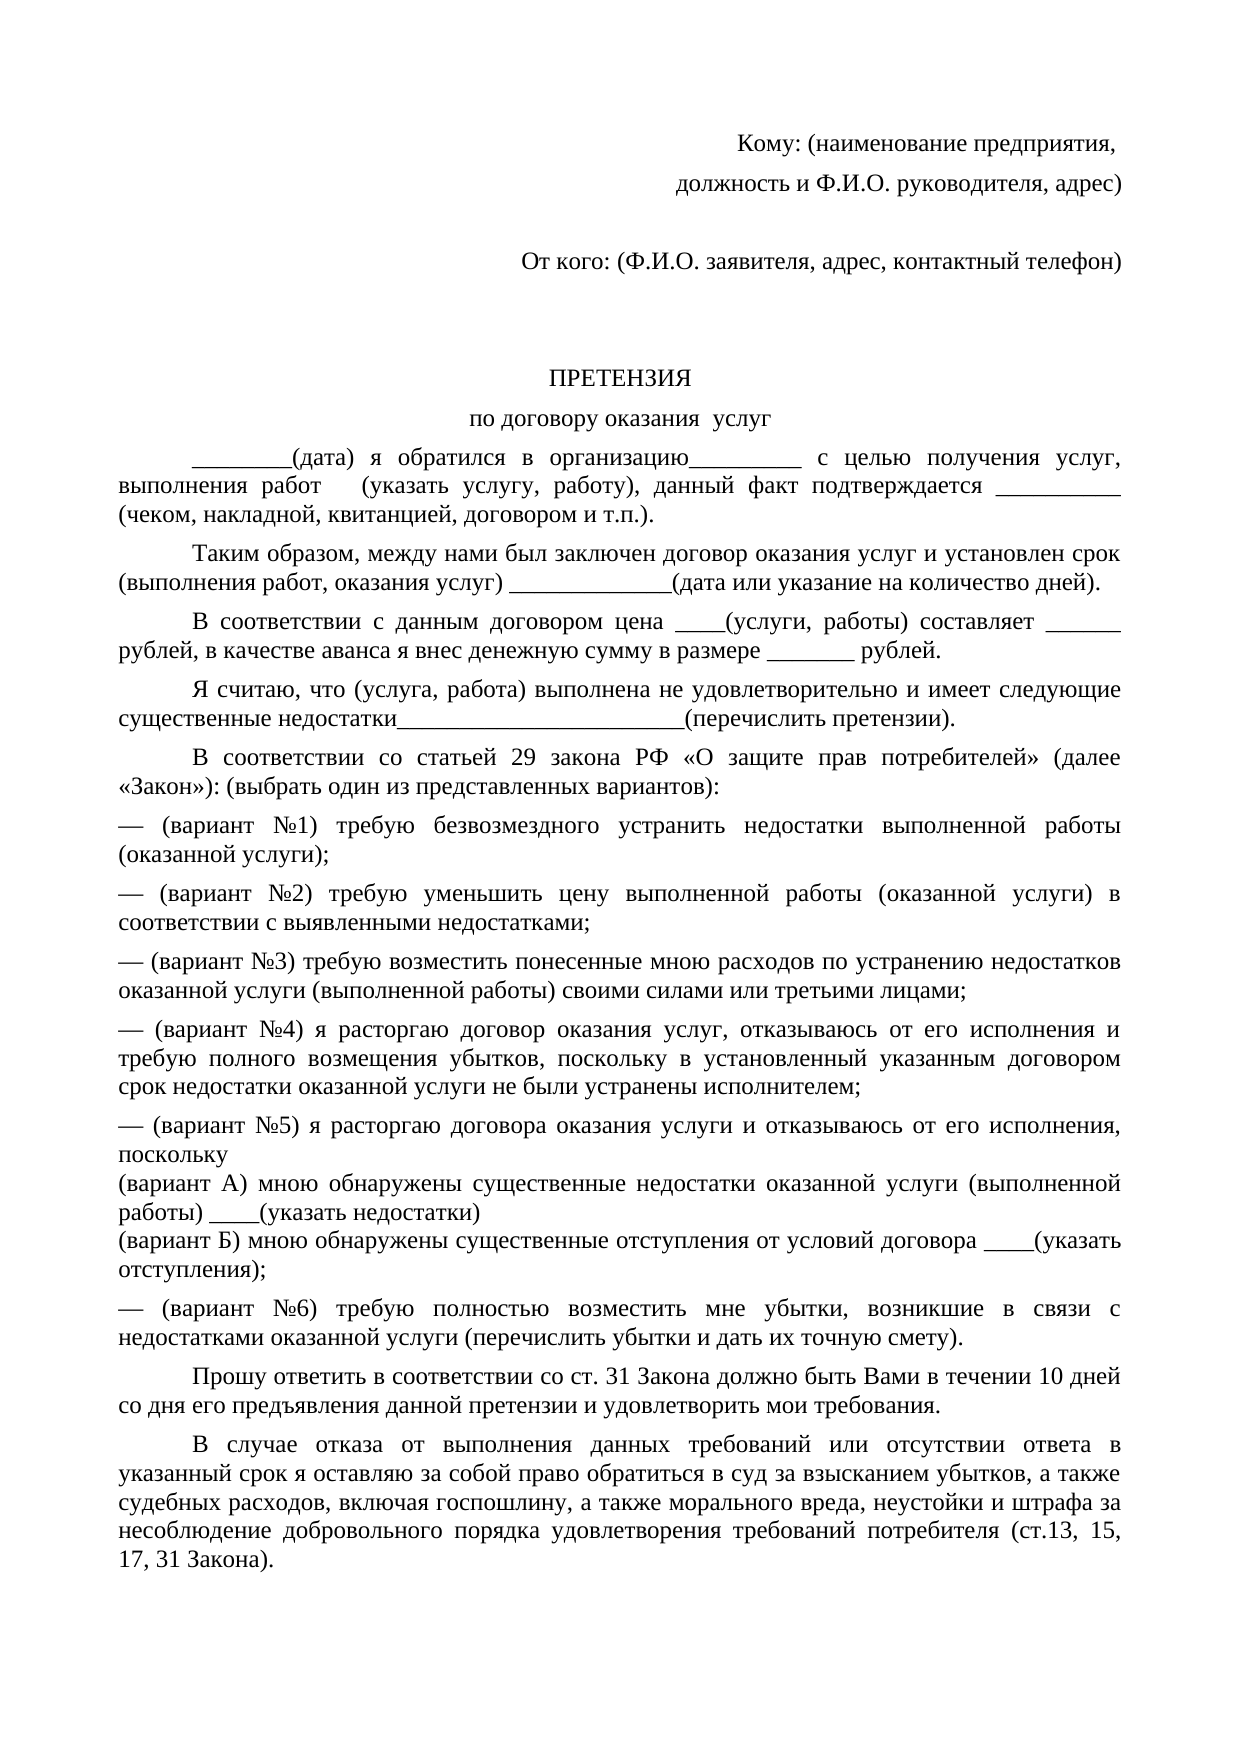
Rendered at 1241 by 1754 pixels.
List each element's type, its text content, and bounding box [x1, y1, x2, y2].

text ПРЕТЕНЗИЯ [118, 363, 1122, 392]
text — (вариант №1) требую безвозмездного устранить недостатки выполненной работы (оказанной услуги); [118, 810, 1122, 868]
text — (вариант №6) требую полностью возместить мне убытки, возникшие в связи с недостатками оказанной услуги (перечислить убытки и дать их точную смету). [118, 1293, 1122, 1351]
text В соответствии со статьей 29 закона РФ «О защите прав потребителей» (далее «Закон»): (выбрать один из представленных вариантов): [118, 742, 1122, 800]
text Таким образом, между нами был заключен договор оказания услуг и установлен срок (выполнения работ, оказания услуг) _____________(дата или указание на количество дней). [118, 538, 1122, 596]
text Я считаю, что (услуга, работа) выполнена не удовлетворительно и имеет следующие существенные недостатки_______________________(перечислить претензии). [118, 674, 1122, 732]
text ________(дата) я обратился в организацию_________ с целью получения услуг, выполнения работ (указать услугу, работу), данный факт подтверждается __________ (чеком, накладной, квитанцией, договором и т.п.). [118, 442, 1122, 528]
text (вариант А) мною обнаружены существенные недостатки оказанной услуги (выполненной работы) ____(указать недостатки) [118, 1168, 1122, 1226]
text (вариант Б) мною обнаружены существенные отступления от условий договора ____(указать отступления); [118, 1226, 1122, 1283]
text — (вариант №2) требую уменьшить цену выполненной работы (оказанной услуги) в соответствии с выявленными недостатками; [118, 878, 1122, 936]
text по договору оказания услуг [118, 403, 1122, 431]
text должность и Ф.И.О. руководителя, адрес) [118, 168, 1122, 196]
text — (вариант №4) я расторгаю договор оказания услуг, отказываюсь от его исполнения и требую полного возмещения убытков, поскольку в установленный указанным договором срок недостатки оказанной услуги не были устранены исполнителем; [118, 1014, 1122, 1100]
text Прошу ответить в соответствии со ст. 31 Закона должно быть Вами в течении 10 дней со дня его предъявления данной претензии и удовлетворить мои требования. [118, 1361, 1122, 1419]
text Кому: (наименование предприятия, [118, 128, 1122, 157]
text В соответствии с данным договором цена ____(услуги, работы) составляет ______ рублей, в качестве аванса я внес денежную сумму в размере _______ рублей. [118, 606, 1122, 664]
text — (вариант №3) требую возместить понесенные мною расходов по устранению недостатков оказанной услуги (выполненной работы) своими силами или третьими лицами; [118, 946, 1122, 1003]
text В случае отказа от выполнения данных требований или отсутствии ответа в указанный срок я оставляю за собой право обратиться в суд за взысканием убытков, а также судебных расходов, включая госпошлину, а также морального вреда, неустойки и штрафа за несоблюдение добровольного порядка удовлетворения требований потребителя (ст.13, 15, 17, 31 Закона). [118, 1429, 1122, 1573]
text — (вариант №5) я расторгаю договора оказания услуги и отказываюсь от его исполнения, поскольку [118, 1111, 1122, 1168]
text От кого: (Ф.И.О. заявителя, адрес, контактный телефон) [118, 246, 1122, 275]
